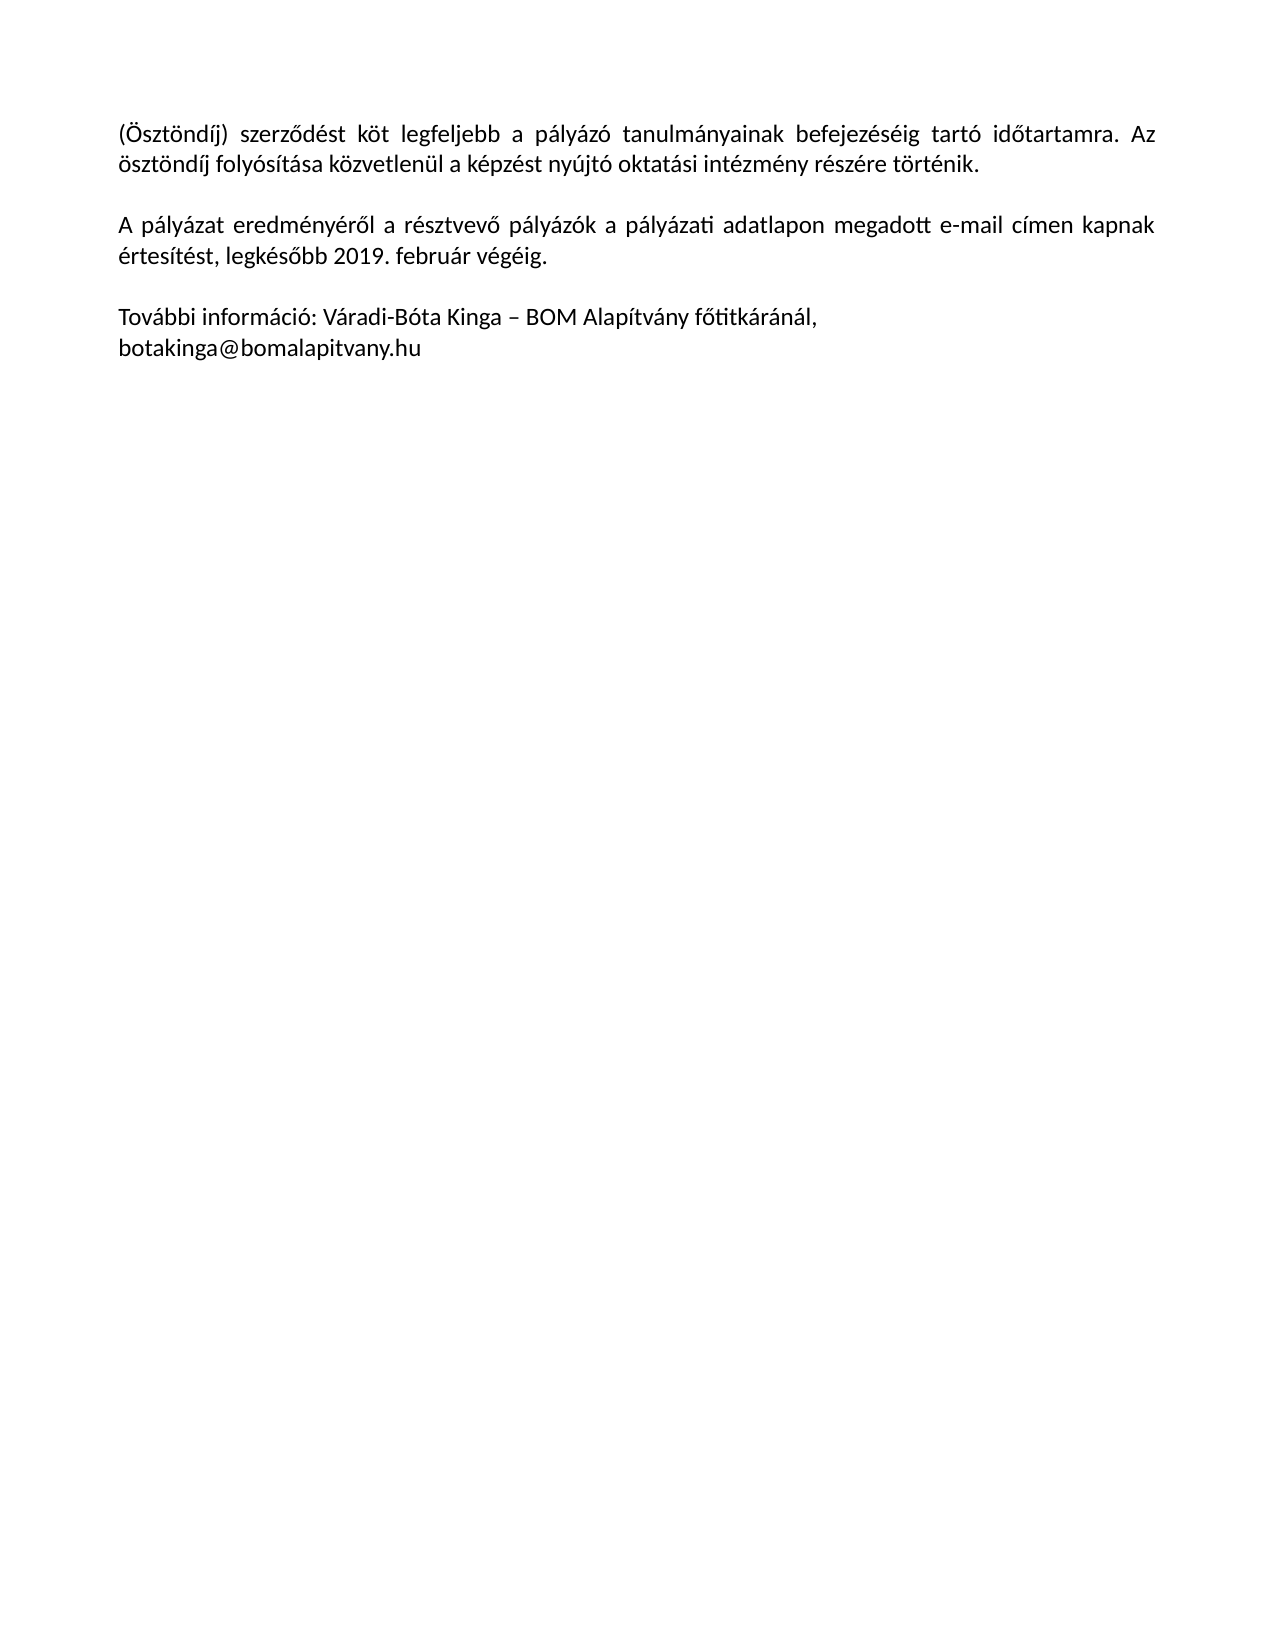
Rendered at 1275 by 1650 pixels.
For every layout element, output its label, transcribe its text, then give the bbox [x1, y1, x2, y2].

text További információ: Váradi-Bóta Kinga – BOM Alapítvány főtitkáránál, [118, 301, 1157, 332]
text botakinga@bomalapitvany.hu [118, 332, 1157, 362]
text A pályázat eredményéről a résztvevő pályázók a pályázati adatlapon megadott e-mail címen kapnak értesítést, legkésőbb 2019. február végéig. [118, 210, 1157, 271]
text (Ösztöndíj) szerződést köt legfeljebb a pályázó tanulmányainak befejezéséig tartó időtartamra. Az ösztöndíj folyósítása közvetlenül a képzést nyújtó oktatási intézmény részére történik. [118, 118, 1157, 179]
